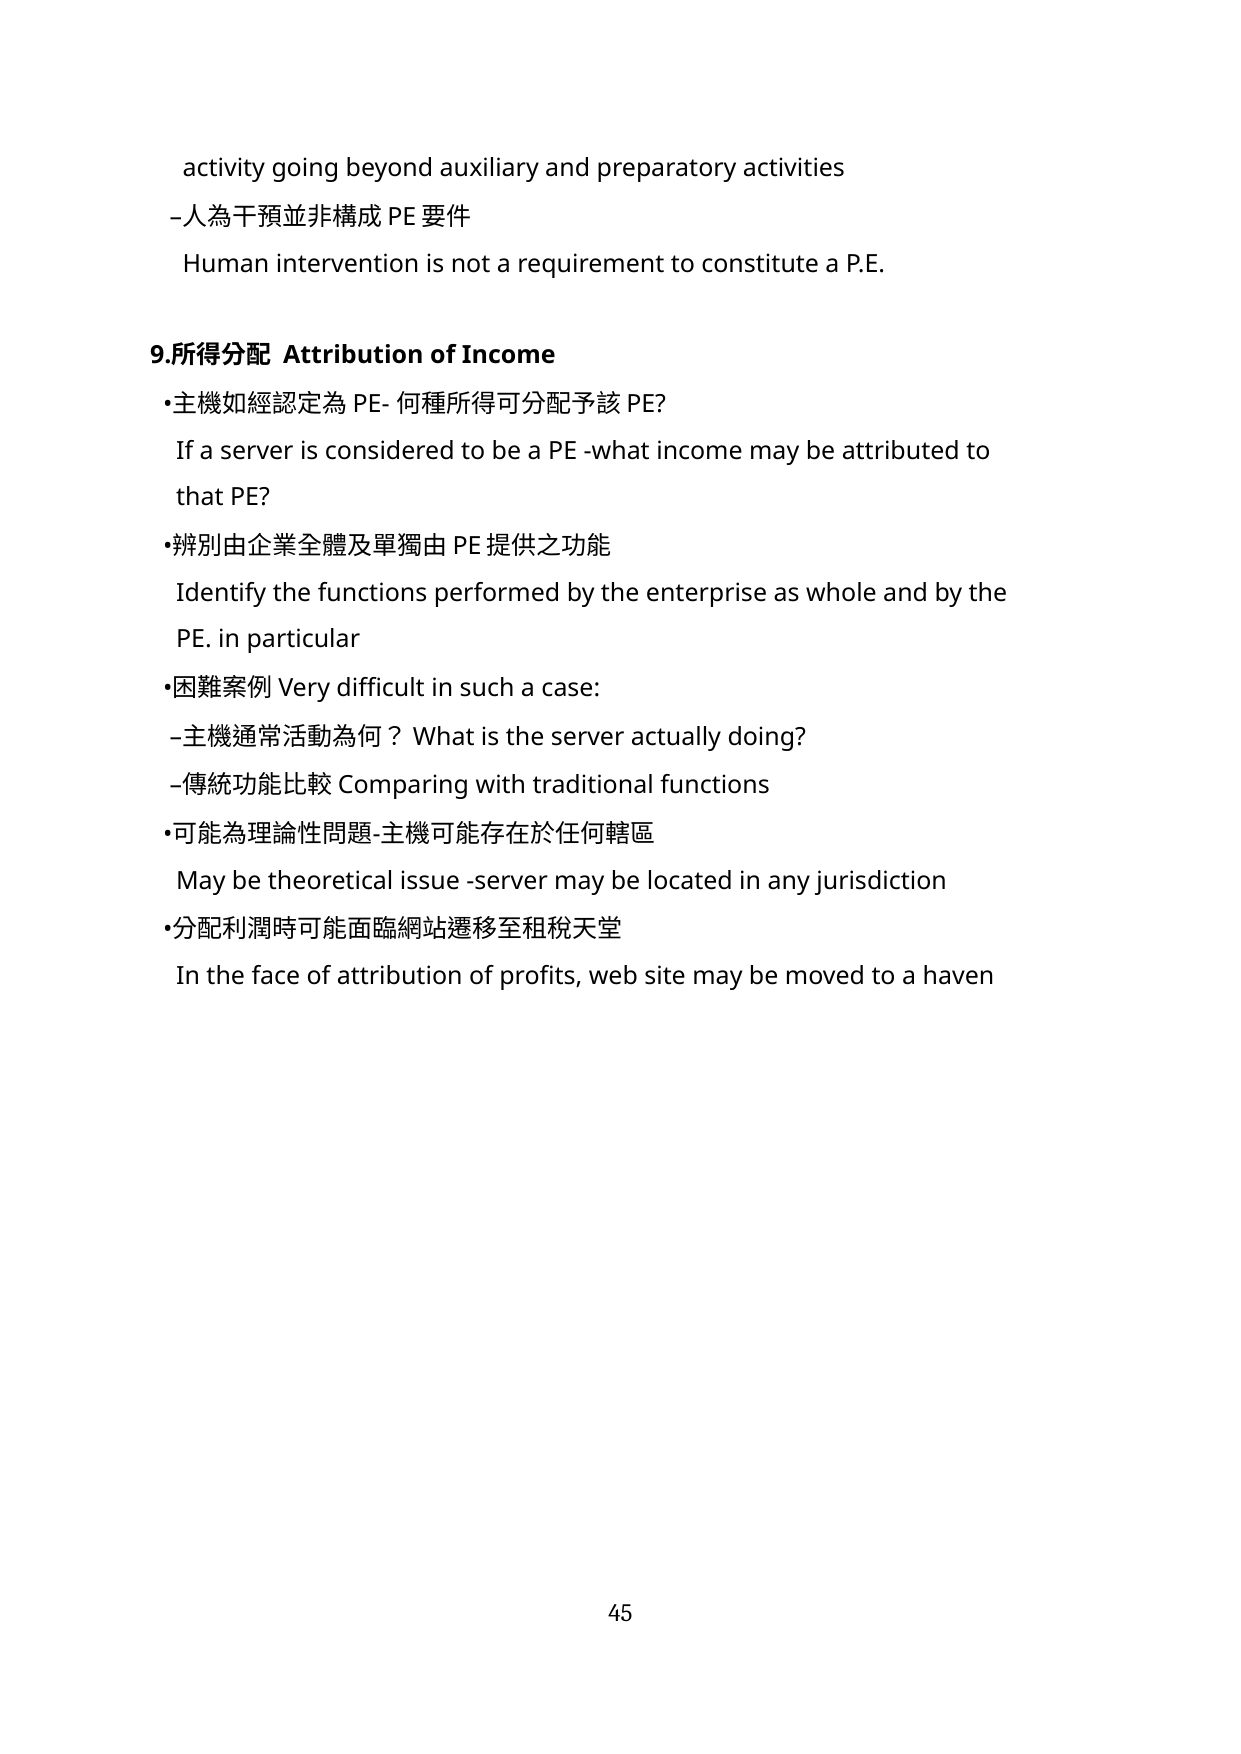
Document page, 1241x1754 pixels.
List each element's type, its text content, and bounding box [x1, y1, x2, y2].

text that PE? [150, 479, 1090, 513]
text •可能為理論性問題-主機可能存在於任何轄區 [150, 814, 1090, 850]
text If a server is considered to be a PE -what income may be attributed to [150, 432, 1090, 466]
text •辨別由企業全體及單獨由PE提供之功能 [150, 526, 1090, 562]
text •主機如經認定為PE- 何種所得可分配予該PE? [150, 384, 1090, 420]
text –人為干預並非構成PE要件 [150, 197, 1090, 233]
text activity going beyond auxiliary and preparatory activities [150, 150, 1090, 184]
text May be theoretical issue -server may be located in any jurisdiction [150, 862, 1090, 896]
text PE. in particular [150, 621, 1090, 655]
text •分配利潤時可能面臨網站遷移至租稅天堂 [150, 909, 1090, 945]
text –傳統功能比較 Comparing with traditional functions [150, 765, 1090, 801]
text •困難案例 Very difficult in such a case: [150, 667, 1090, 704]
text –主機通常活動為何？ What is the server actually doing? [150, 716, 1090, 752]
text 9.所得分配 Attribution of Income [150, 335, 1090, 371]
text In the face of attribution of profits, web site may be moved to a haven [150, 958, 1090, 992]
text Human intervention is not a requirement to constitute a P.E. [150, 245, 1090, 279]
text Identify the functions performed by the enterprise as whole and by the [150, 574, 1090, 608]
